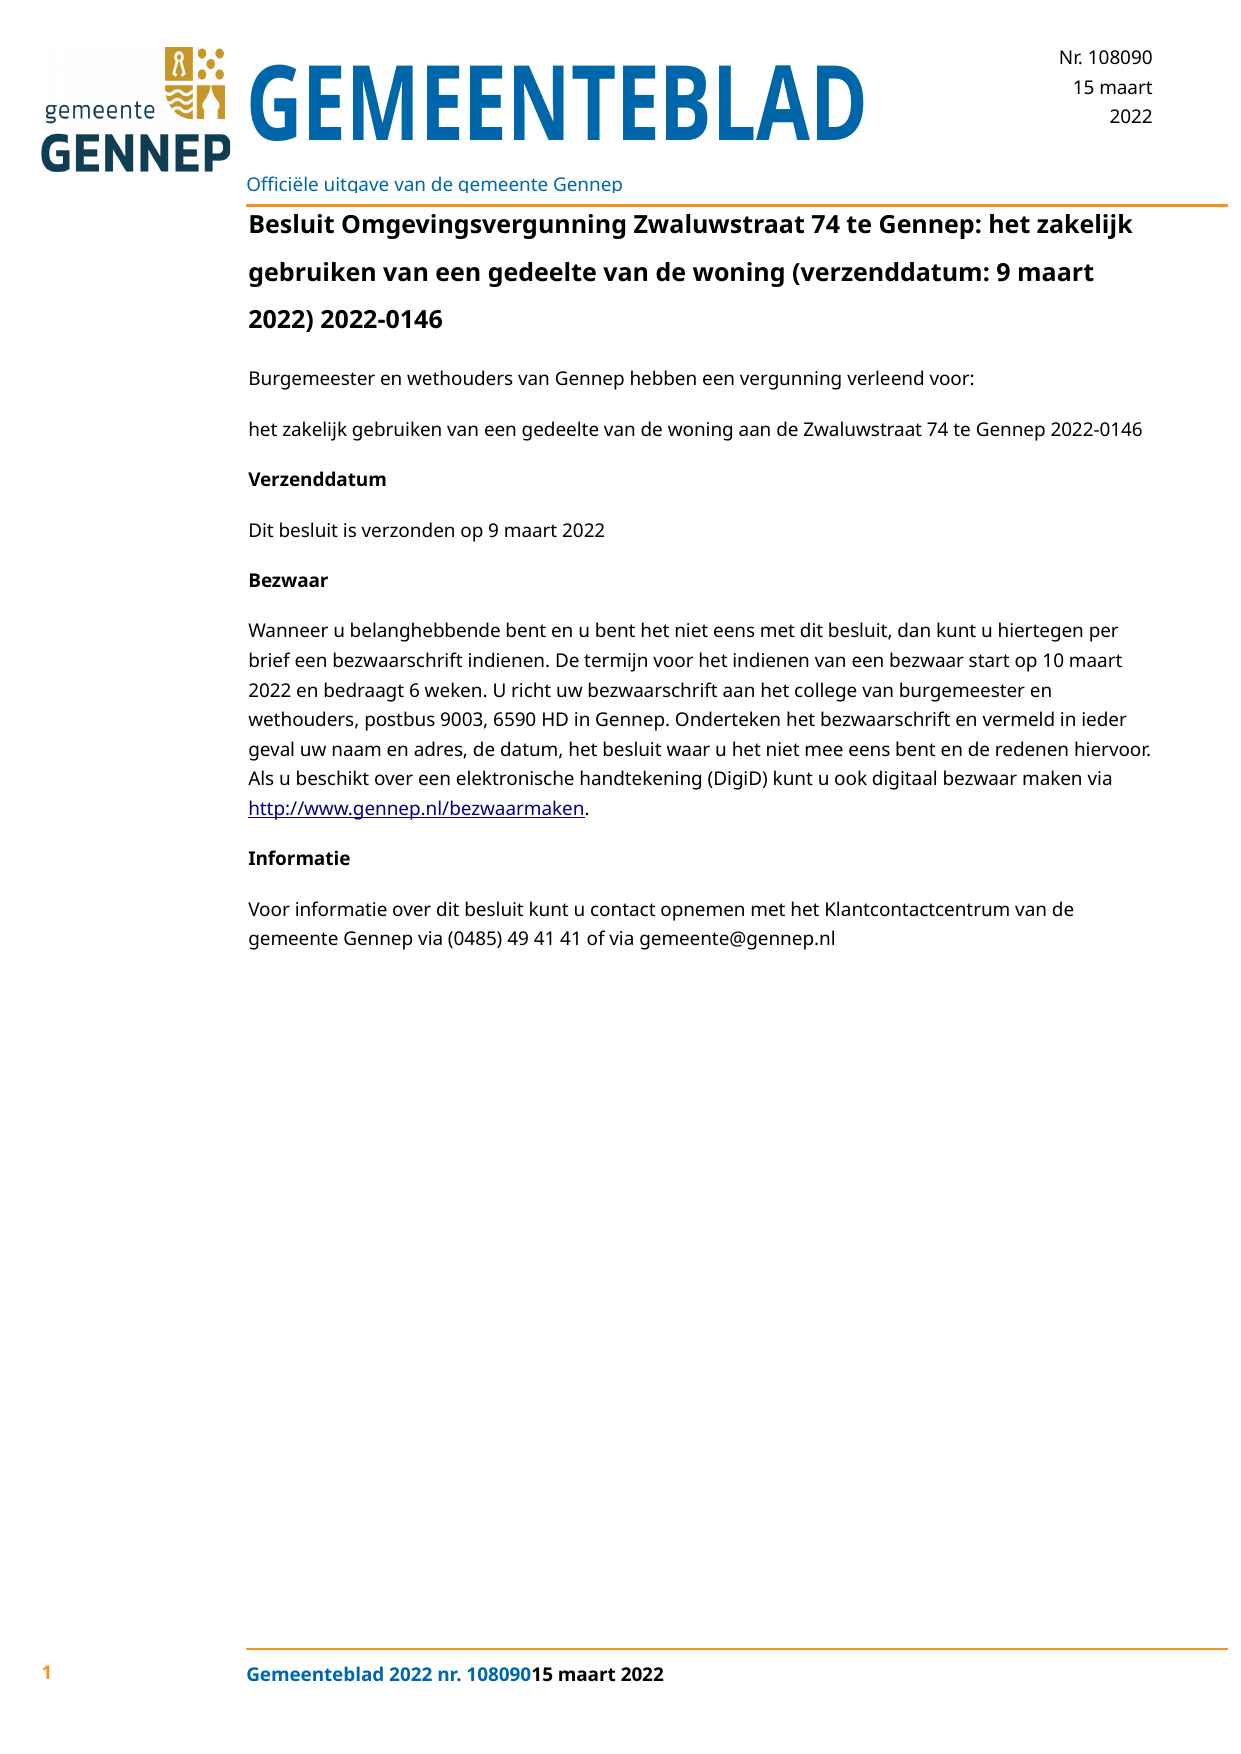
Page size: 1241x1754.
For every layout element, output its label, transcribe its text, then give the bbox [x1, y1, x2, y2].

picture [41, 47, 231, 172]
text Voor informatie over dit besluit kunt u contact opnemen met het Klantcontactcentrum van de gemeente Gennep via (0485) 49 41 41 of via gemeente@gennep.nl [248, 896, 1152, 951]
text Wanneer u belanghebbende bent en u bent het niet eens met dit besluit, dan kunt u hiertegen per brief een bezwaarschrift indienen. De termijn voor het indienen van een bezwaar start op 10 maart 2022 en bedraagt 6 weken. U richt uw bezwaarschrift aan het college van burgemeester en wethouders, postbus 9003, 6590 HD in Gennep. Onderteken het bezwaarschrift en vermeld in ieder geval uw naam en adres, de datum, het besluit waar u het niet mee eens bent en de redenen hiervoor. Als u beschikt over een elektronische handtekening (DigiD) kunt u ook digitaal bezwaar maken via http://www.gennep.nl/bezwaarmaken. [248, 618, 1152, 821]
text Besluit Omgevingsvergunning Zwaluwstraat 74 te Gennep: het zakelijk gebruiken van een gedeelte van de woning (verzenddatum: 9 maart 2022) 2022-0146 [248, 207, 1152, 336]
text Burgemeester en wethouders van Gennep hebben een vergunning verleend voor: [248, 366, 1152, 391]
text Verzenddatum [248, 466, 1152, 492]
text Informatie [248, 846, 1152, 871]
text Dit besluit is verzonden op 9 maart 2022 [248, 517, 1152, 542]
text het zakelijk gebruiken van een gedeelte van de woning aan de Zwaluwstraat 74 te Gennep 2022-0146 [248, 416, 1152, 442]
text Bezwaar [248, 567, 1152, 593]
